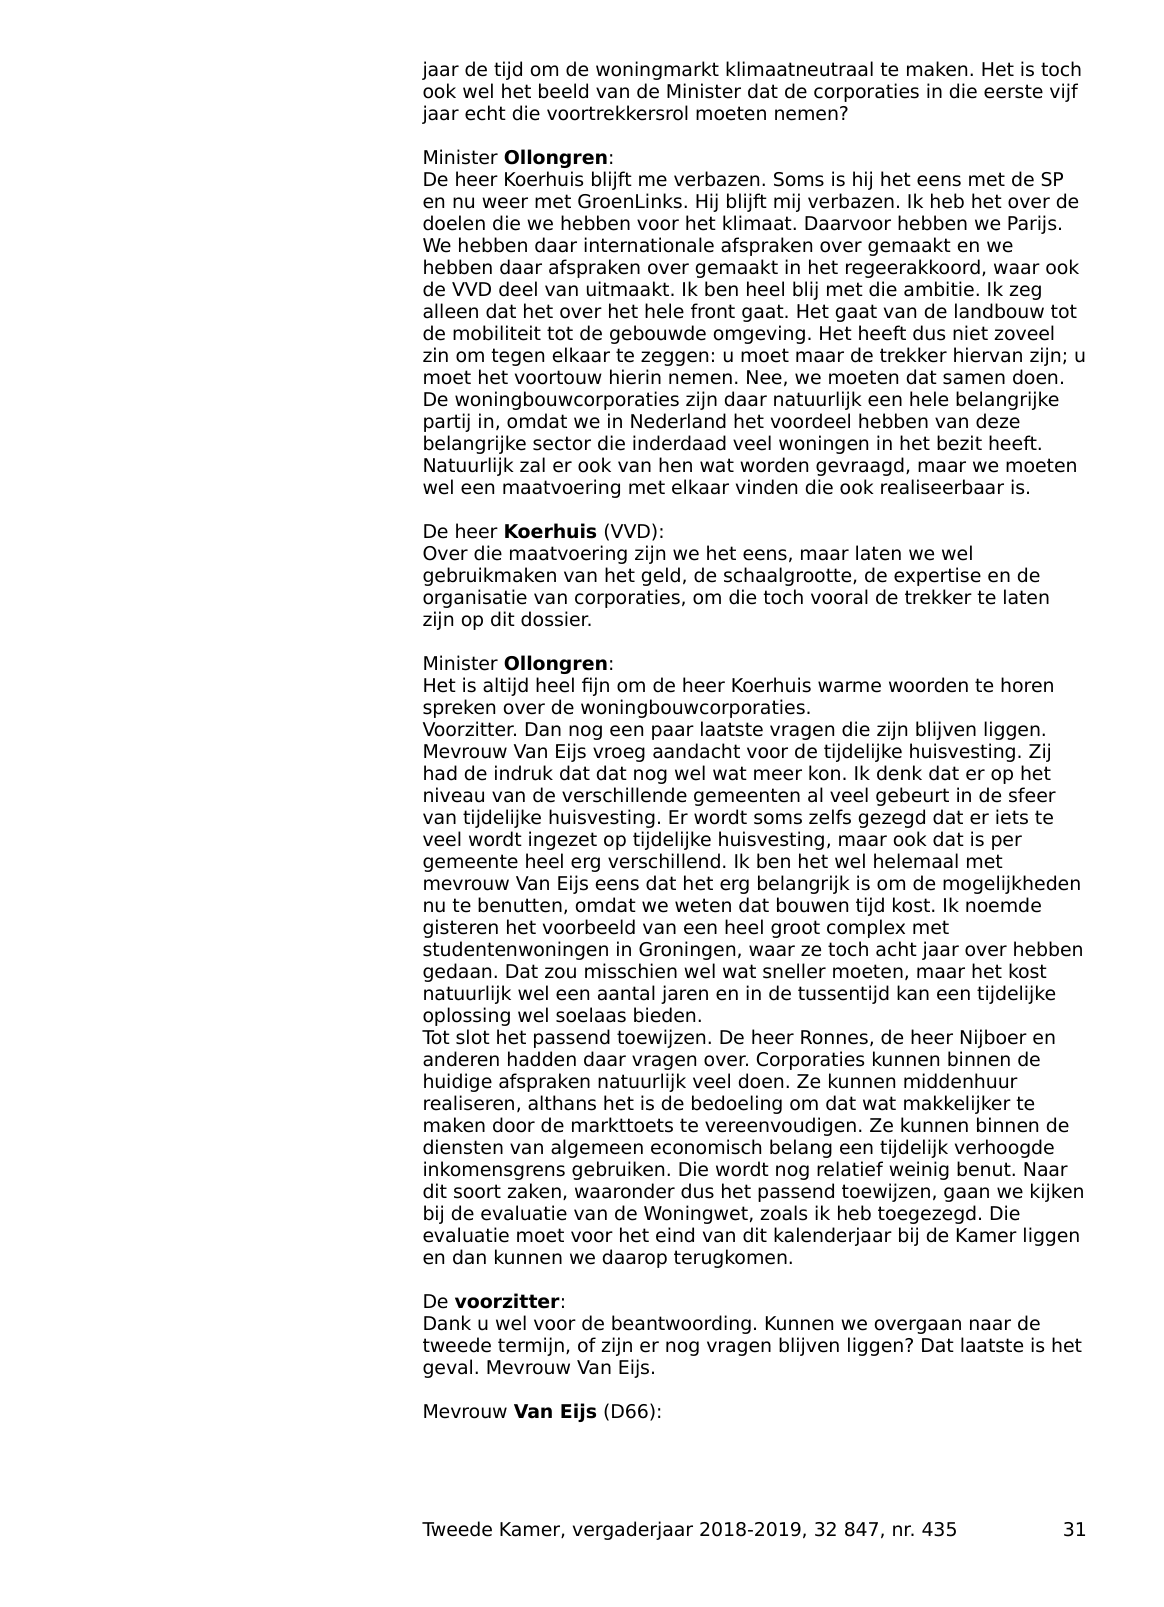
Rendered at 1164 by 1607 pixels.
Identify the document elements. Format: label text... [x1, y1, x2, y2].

text De voorzitter: [422, 1291, 1087, 1313]
text Mevrouw Van Eijs (D66): [422, 1401, 1087, 1423]
text Dank u wel voor de beantwoording. Kunnen we overgaan naar de tweede termijn, of zijn er nog vragen blijven liggen? Dat laatste is het geval. Mevrouw Van Eijs. [422, 1313, 1087, 1379]
text Tot slot het passend toewijzen. De heer Ronnes, de heer Nijboer en anderen hadden daar vragen over. Corporaties kunnen binnen de huidige afspraken natuurlijk veel doen. Ze kunnen middenhuur realiseren, althans het is de bedoeling om dat wat makkelijker te maken door de markttoets te vereenvoudigen. Ze kunnen binnen de diensten van algemeen economisch belang een tijdelijk verhoogde inkomensgrens gebruiken. Die wordt nog relatief weinig benut. Naar dit soort zaken, waaronder dus het passend toewijzen, gaan we kijken bij de evaluatie van de Woningwet, zoals ik heb toegezegd. Die evaluatie moet voor het eind van dit kalenderjaar bij de Kamer liggen en dan kunnen we daarop terugkomen. [422, 1027, 1087, 1268]
text Minister Ollongren: [422, 147, 1087, 169]
text Voorzitter. Dan nog een paar laatste vragen die zijn blijven liggen. Mevrouw Van Eijs vroeg aandacht voor de tijdelijke huisvesting. Zij had de indruk dat dat nog wel wat meer kon. Ik denk dat er op het niveau van de verschillende gemeenten al veel gebeurt in de sfeer van tijdelijke huisvesting. Er wordt soms zelfs gezegd dat er iets te veel wordt ingezet op tijdelijke huisvesting, maar ook dat is per gemeente heel erg verschillend. Ik ben het wel helemaal met mevrouw Van Eijs eens dat het erg belangrijk is om de mogelijkheden nu te benutten, omdat we weten dat bouwen tijd kost. Ik noemde gisteren het voorbeeld van een heel groot complex met studentenwoningen in Groningen, waar ze toch acht jaar over hebben gedaan. Dat zou misschien wel wat sneller moeten, maar het kost natuurlijk wel een aantal jaren en in de tussentijd kan een tijdelijke oplossing wel soelaas bieden. [422, 719, 1087, 1027]
text Het is altijd heel fijn om de heer Koerhuis warme woorden te horen spreken over de woningbouwcorporaties. [422, 675, 1087, 719]
text Over die maatvoering zijn we het eens, maar laten we wel gebruikmaken van het geld, de schaalgrootte, de expertise en de organisatie van corporaties, om die toch vooral de trekker te laten zijn op dit dossier. [422, 543, 1087, 631]
text jaar de tijd om de woningmarkt klimaatneutraal te maken. Het is toch ook wel het beeld van de Minister dat de corporaties in die eerste vijf jaar echt die voortrekkersrol moeten nemen? [422, 59, 1087, 125]
text De heer Koerhuis blijft me verbazen. Soms is hij het eens met de SP en nu weer met GroenLinks. Hij blijft mij verbazen. Ik heb het over de doelen die we hebben voor het klimaat. Daarvoor hebben we Parijs. We hebben daar internationale afspraken over gemaakt en we hebben daar afspraken over gemaakt in het regeerakkoord, waar ook de VVD deel van uitmaakt. Ik ben heel blij met die ambitie. Ik zeg alleen dat het over het hele front gaat. Het gaat van de landbouw tot de mobiliteit tot de gebouwde omgeving. Het heeft dus niet zoveel zin om tegen elkaar te zeggen: u moet maar de trekker hiervan zijn; u moet het voortouw hierin nemen. Nee, we moeten dat samen doen. De woningbouwcorporaties zijn daar natuurlijk een hele belangrijke partij in, omdat we in Nederland het voordeel hebben van deze belangrijke sector die inderdaad veel woningen in het bezit heeft. Natuurlijk zal er ook van hen wat worden gevraagd, maar we moeten wel een maatvoering met elkaar vinden die ook realiseerbaar is. [422, 169, 1087, 499]
text Minister Ollongren: [422, 653, 1087, 675]
text De heer Koerhuis (VVD): [422, 521, 1087, 543]
